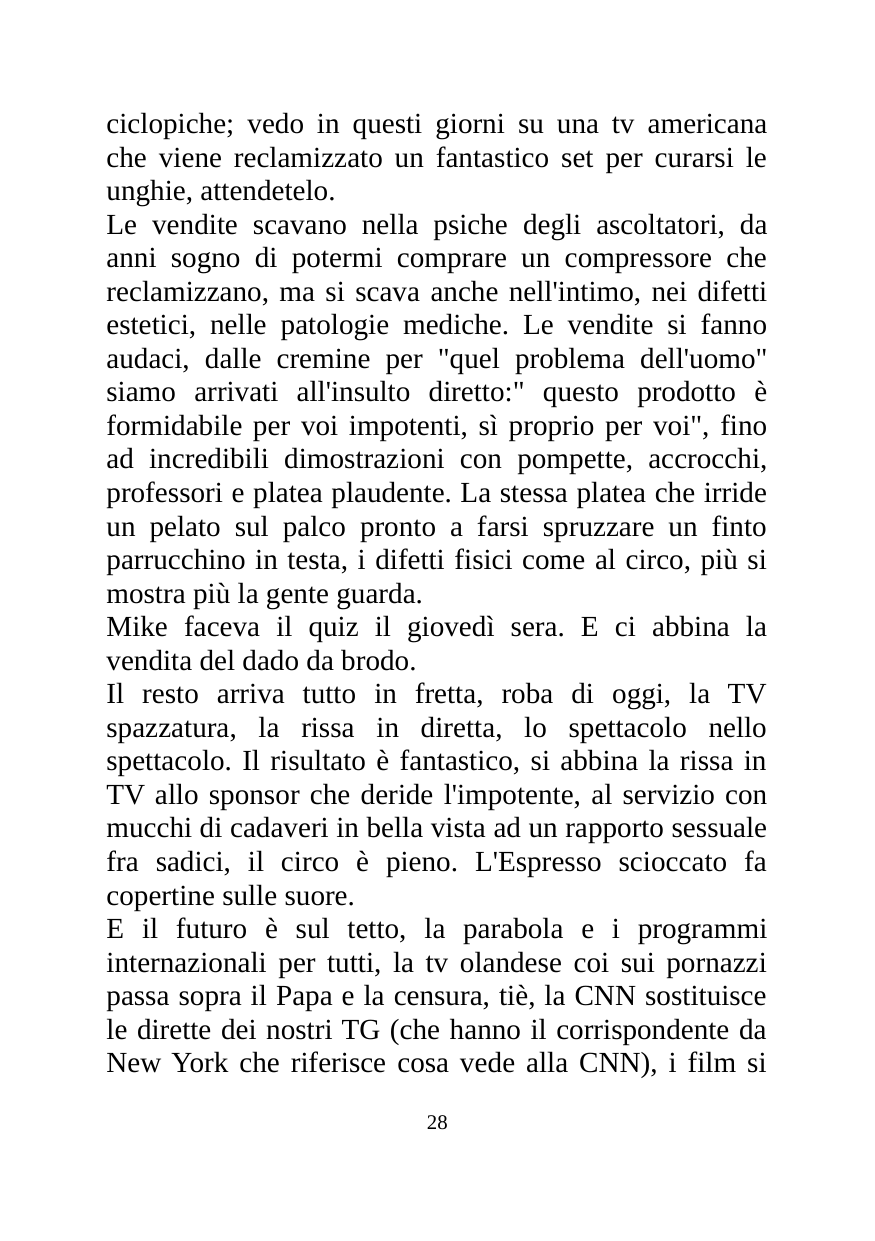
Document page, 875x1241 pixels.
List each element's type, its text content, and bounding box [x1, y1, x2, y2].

text E il futuro è sul tetto, la parabola e i programmi internazionali per tutti, la tv olandese coi sui pornazzi passa sopra il Papa e la censura, tiè, la CNN sostituisce le dirette dei nostri TG (che hanno il corrispondente da New York che riferisce cosa vede alla CNN), i film si [106, 911, 768, 1079]
text Le vendite scavano nella psiche degli ascoltatori, da anni sogno di potermi comprare un compressore che reclamizzano, ma si scava anche nell'intimo, nei difetti estetici, nelle patologie mediche. Le vendite si fanno audaci, dalle cremine per "quel problema dell'uomo" siamo arrivati all'insulto diretto:" questo prodotto è formidabile per voi impotenti, sì proprio per voi", fino ad incredibili dimostrazioni con pompette, accrocchi, professori e platea plaudente. La stessa platea che irride un pelato sul palco pronto a farsi spruzzare un finto parrucchino in testa, i difetti fisici come al circo, più si mostra più la gente guarda. [106, 207, 768, 609]
text Il resto arriva tutto in fretta, roba di oggi, la TV spazzatura, la rissa in diretta, lo spettacolo nello spettacolo. Il risultato è fantastico, si abbina la rissa in TV allo sponsor che deride l'impotente, al servizio con mucchi di cadaveri in bella vista ad un rapporto sessuale fra sadici, il circo è pieno. L'Espresso scioccato fa copertine sulle suore. [106, 676, 768, 911]
text ciclopiche; vedo in questi giorni su una tv americana che viene reclamizzato un fantastico set per curarsi le unghie, attendetelo. [106, 106, 768, 207]
text Mike faceva il quiz il giovedì sera. E ci abbina la vendita del dado da brodo. [106, 609, 768, 676]
